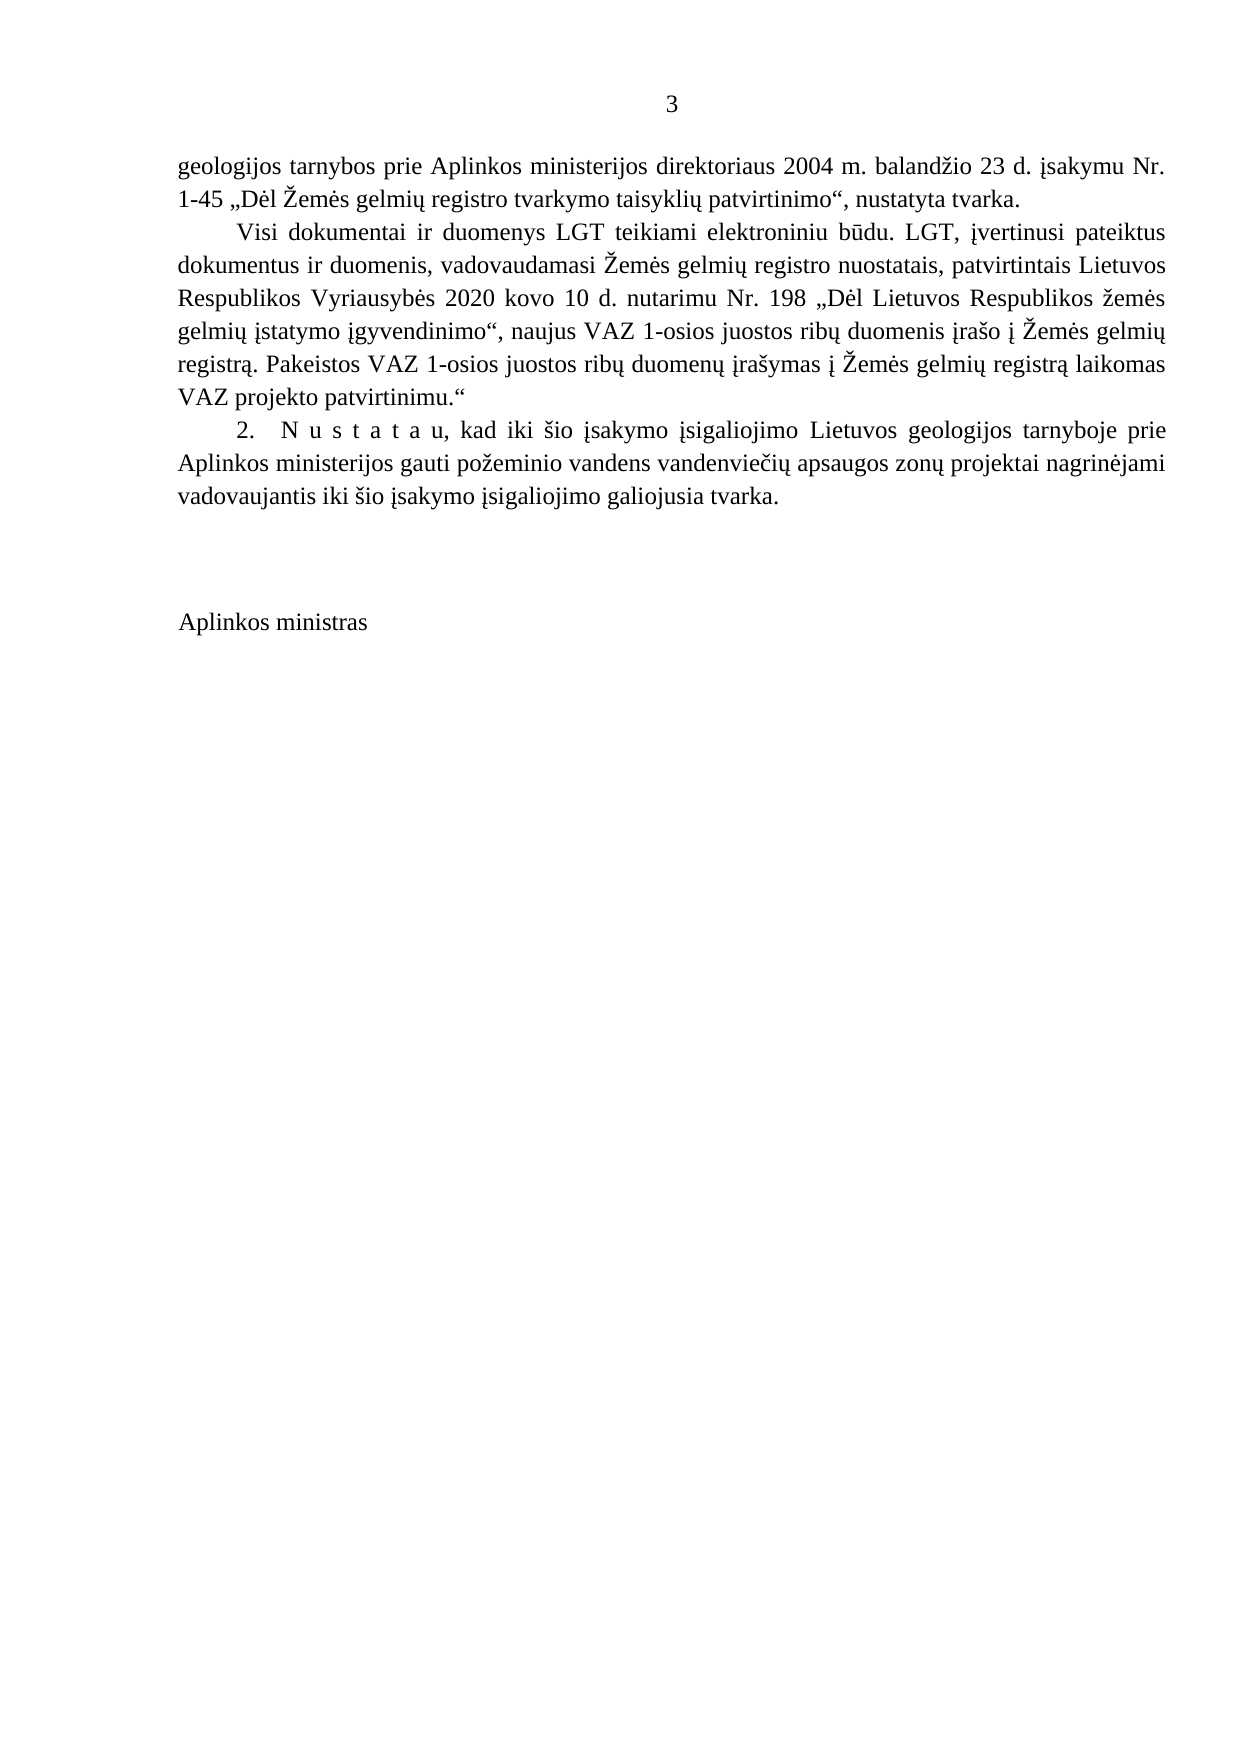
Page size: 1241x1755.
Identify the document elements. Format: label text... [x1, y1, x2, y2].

text 2. N u s t a t a u, kad iki šio įsakymo įsigaliojimo Lietuvos geologijos tarnyboje prie Aplinkos ministerijos gauti požeminio vandens vandenviečių apsaugos zonų projektai nagrinėjami vadovaujantis iki šio įsakymo įsigaliojimo galiojusia tvarka. [177, 415, 1167, 510]
table_header [680, 601, 1196, 636]
text Visi dokumentai ir duomenys LGT teikiami elektroniniu būdu. LGT, įvertinusi pateiktus dokumentus ir duomenis, vadovaudamasi Žemės gelmių registro nuostatais, patvirtintais Lietuvos Respublikos Vyriausybės 2020 kovo 10 d. nutarimu Nr. 198 „Dėl Lietuvos Respublikos žemės gelmių įstatymo įgyvendinimo“, naujus VAZ 1-osios juostos ribų duomenis įrašo į Žemės gelmių registrą. Pakeistos VAZ 1-osios juostos ribų duomenų įrašymas į Žemės gelmių registrą laikomas VAZ projekto patvirtinimu.“ [177, 217, 1167, 411]
text geologijos tarnybos prie Aplinkos ministerijos direktoriaus 2004 m. balandžio 23 d. įsakymu Nr. 1-45 „Dėl Žemės gelmių registro tvarkymo taisyklių patvirtinimo“, nustatyta tvarka. [177, 151, 1167, 213]
table_header Aplinkos ministras [178, 601, 680, 636]
